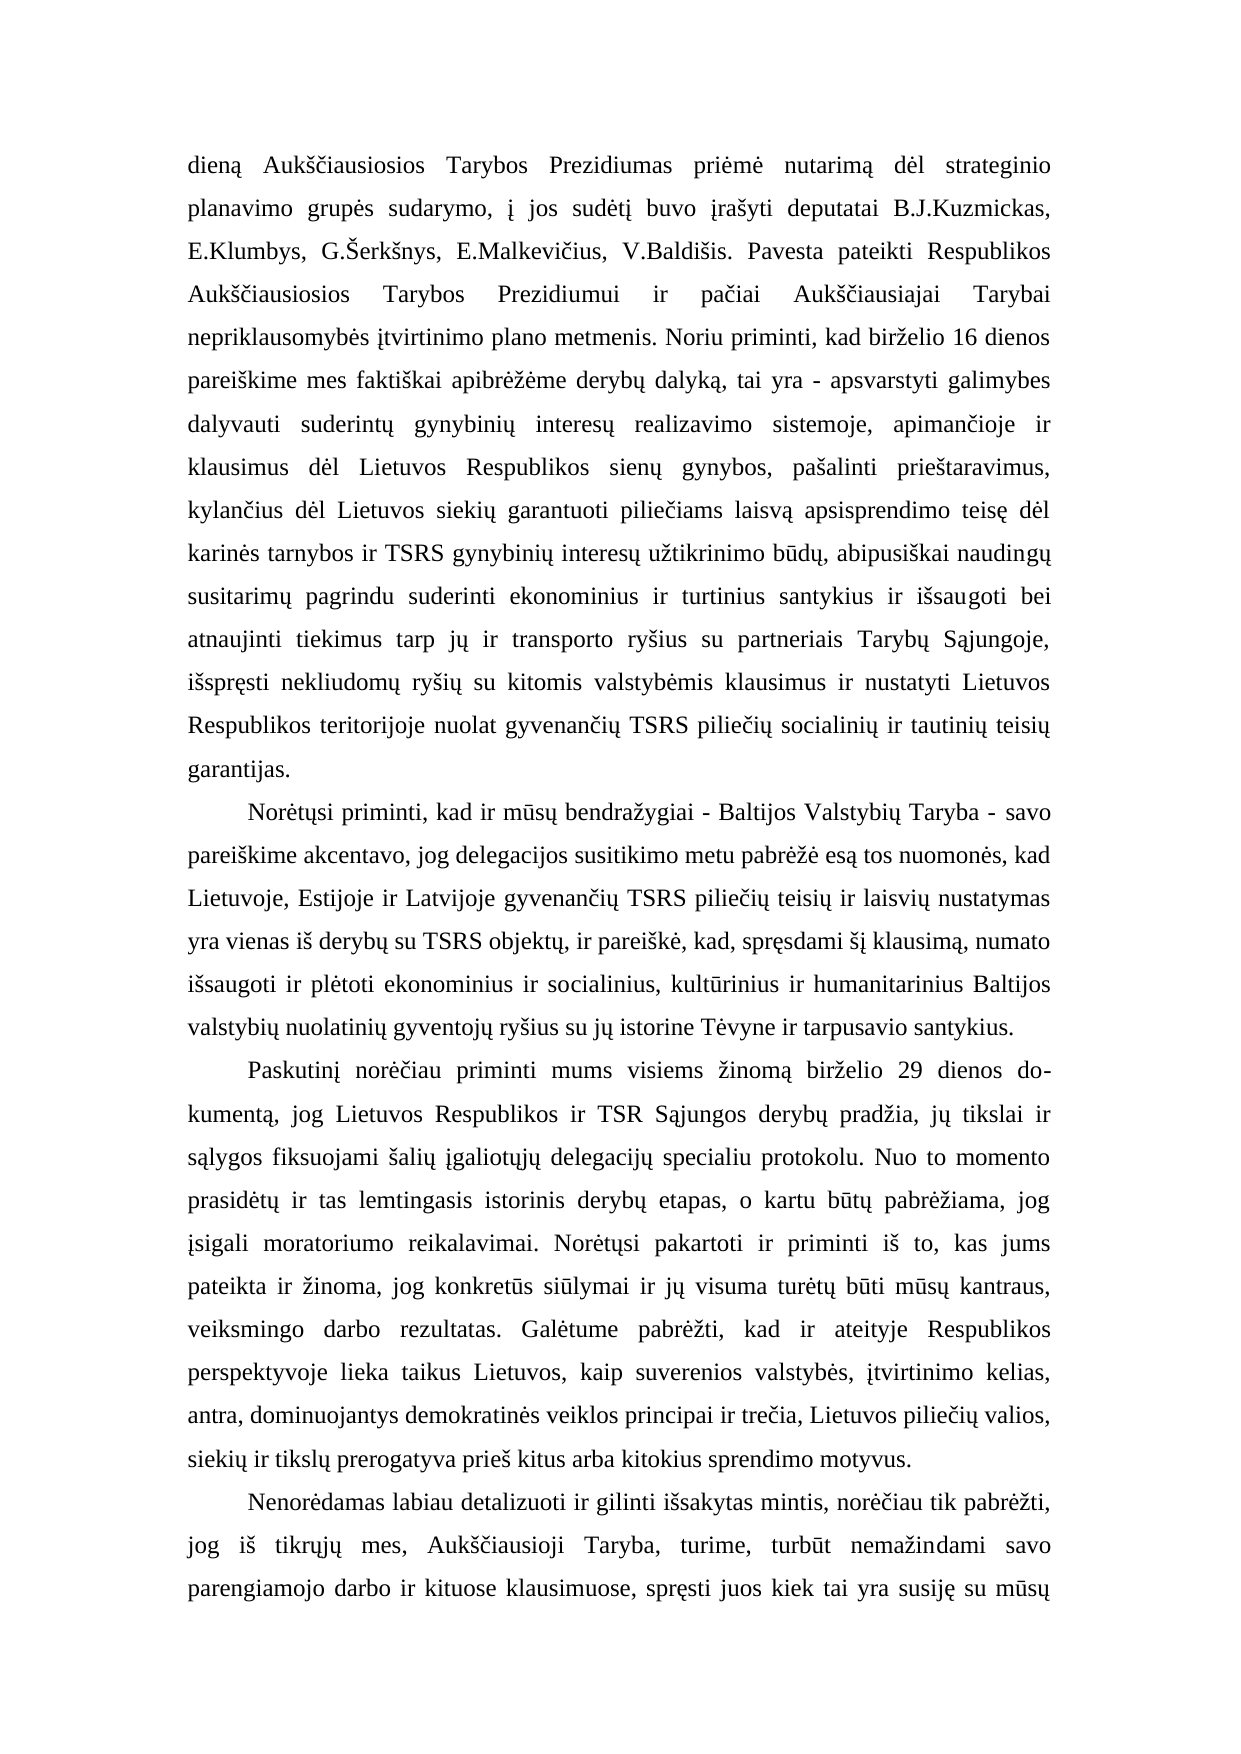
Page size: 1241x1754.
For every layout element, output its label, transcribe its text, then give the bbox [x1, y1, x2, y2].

text Nenorėdamas labiau detalizuoti ir gilinti išsakytas mintis, norėčiau tik pabrėžti, jog iš tikrųjų mes, Aukščiausioji Taryba, turime, turbūt nemažin­dami savo parengiamojo darbo ir kituose klausimuose, spręsti juos kiek tai yra susiję su mūsų [187, 1487, 1051, 1602]
text Paskutinį norėčiau priminti mums visiems žinomą birželio 29 dienos do­kumentą, jog Lietuvos Respublikos ir TSR Sąjungos derybų pradžia, jų tikslai ir sąlygos fiksuojami šalių įgaliotųjų delegacijų specialiu protokolu. Nuo to momento prasidėtų ir tas lemtingasis istorinis derybų etapas, o kartu būtų pabrėžiama, jog įsigali moratoriumo reikalavimai. Norėtųsi pakartoti ir priminti iš to, kas jums pateikta ir žinoma, jog konkretūs siūlymai ir jų visuma turėtų būti mūsų kantraus, veiksmingo darbo rezultatas. Galėtume pabrėžti, kad ir ateityje Respublikos perspektyvoje lieka taikus Lietuvos, kaip suverenios valstybės, įtvirtinimo kelias, antra, dominuojantys demokra­tinės veiklos principai ir trečia, Lietuvos piliečių valios, siekių ir tikslų prerogatyva prieš kitus arba kitokius sprendimo motyvus. [187, 1056, 1051, 1472]
text Norėtųsi priminti, kad ir mūsų bendražygiai - Baltijos Valstybių Taryba - ­savo pareiškime akcentavo, jog delegacijos susitikimo metu pabrėžė esą tos nuomonės, kad Lietuvoje, Estijoje ir Latvijoje gyvenančių TSRS piliečių teisių ir laisvių nustatymas yra vienas iš derybų su TSRS objektų, ir pareiškė, kad, spręsdami šį klausimą, numato išsaugoti ir plėtoti ekonominius ir so­cialinius, kultūrinius ir humanitarinius Baltijos valstybių nuolatinių gyven­tojų ryšius su jų istorine Tėvyne ir tarpusavio santykius. [187, 797, 1051, 1041]
text dieną Aukščiausiosios Tarybos Prezidiumas priė­mė nutarimą dėl strateginio planavimo grupės sudarymo, į jos sudėtį buvo įrašyti deputatai B.J.Kuzmickas, E.Klumbys, G.Šerkšnys, E.Malkevičius, V.Baldišis. Pavesta pateikti Respublikos Aukščiausiosios Tarybos Prezidiu­mui ir pačiai Aukščiausiajai Tarybai nepriklausomybės įtvirtinimo plano metmenis. Noriu priminti, kad birželio 16 dienos pareiškime mes faktiškai apibrėžėme derybų dalyką, tai yra - apsvarstyti galimybes dalyvauti suderin­tų gynybinių interesų realizavimo sistemoje, apimančioje ir klausimus dėl Lietuvos Respublikos sienų gynybos, pašalinti prieštaravimus, kylančius dėl Lietuvos siekių garantuoti piliečiams laisvą apsisprendimo teisę dėl karinės tarnybos ir TSRS gynybinių interesų užtikrinimo būdų, abipusiškai naudin­gų susitarimų pagrindu suderinti ekonominius ir turtinius santykius ir išsau­goti bei atnaujinti tiekimus tarp jų ir transporto ryšius su partneriais Tarybų Sąjungoje, išspręsti nekliudomų ryšių su kitomis valstybėmis klausimus ir nustatyti Lietuvos Respublikos teritorijoje nuolat gyvenančių TSRS piliečių socialinių ir tautinių teisių garantijas. [187, 150, 1051, 782]
